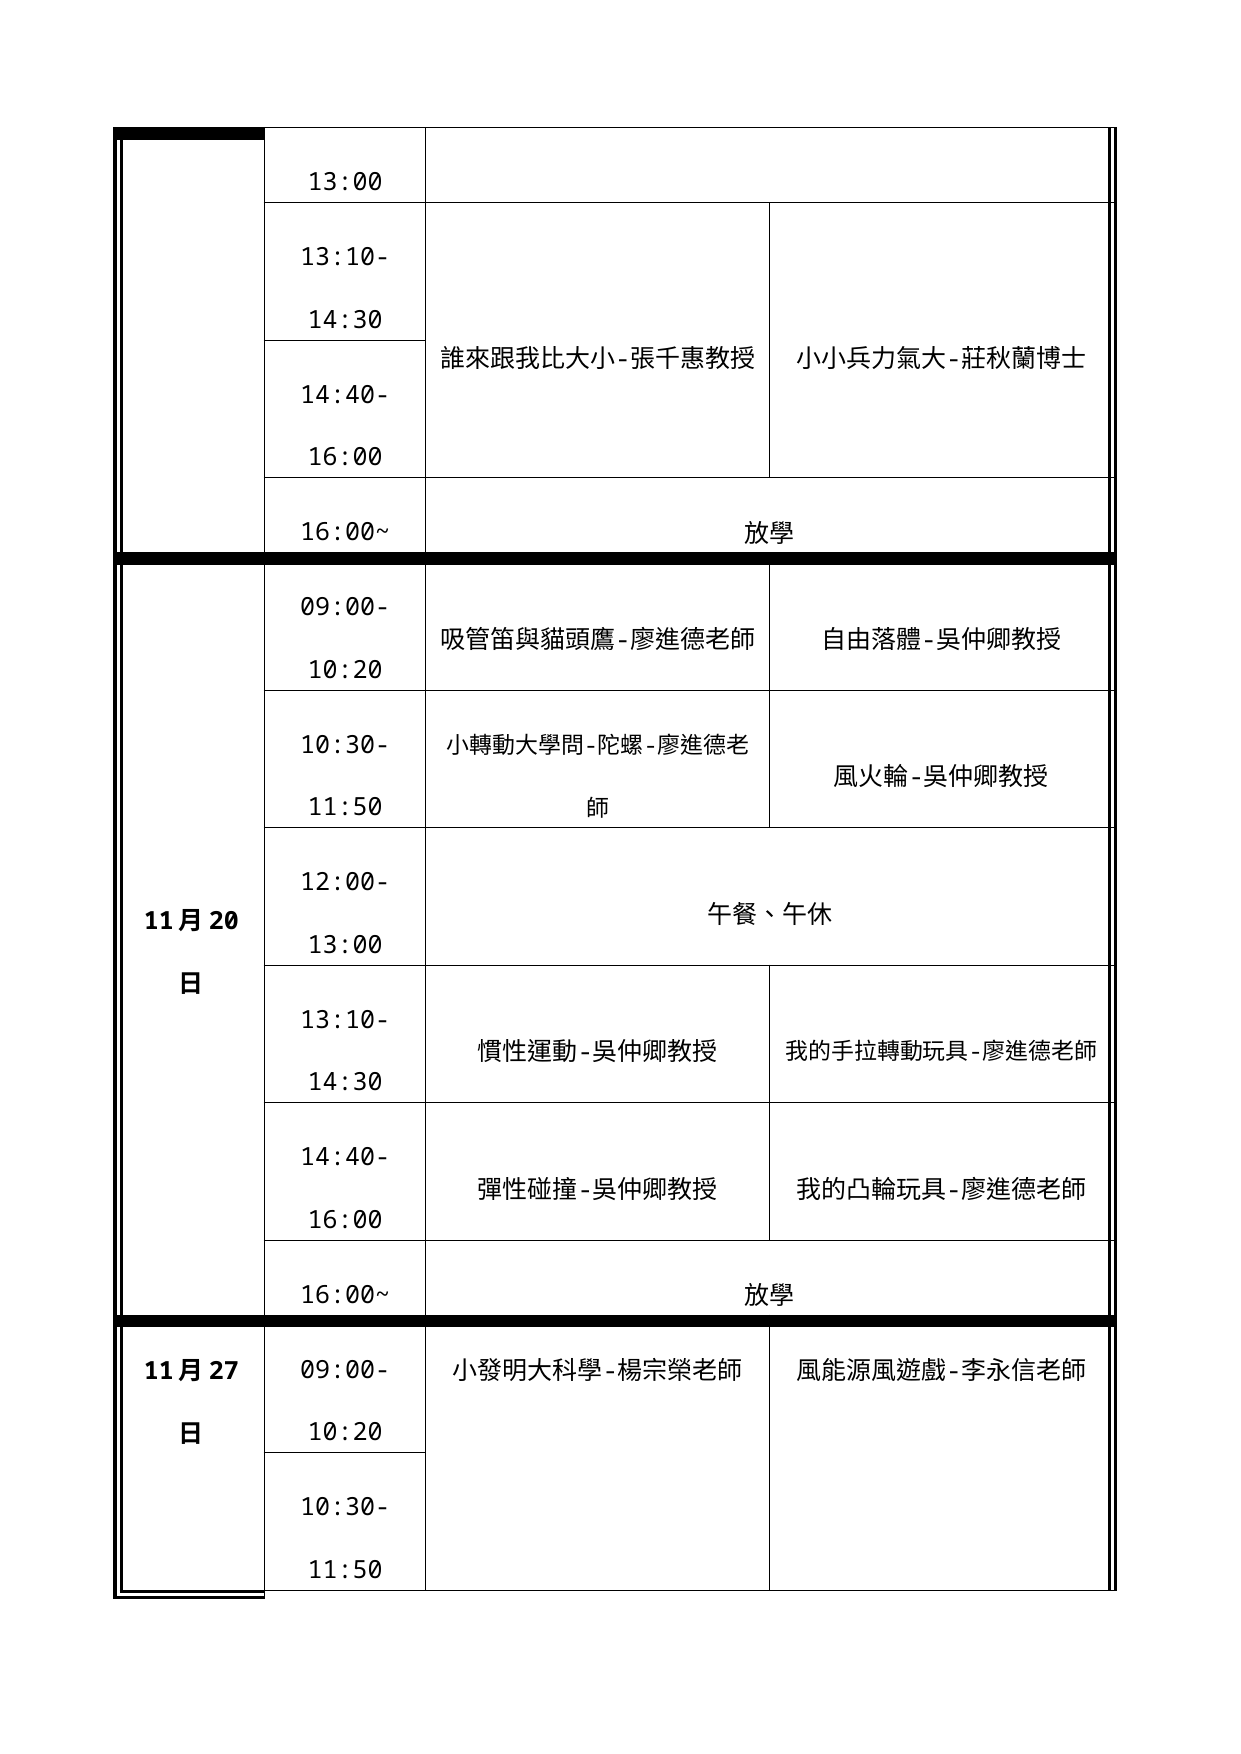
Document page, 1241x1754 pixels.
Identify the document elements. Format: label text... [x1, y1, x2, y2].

table_cell 14:40-16:00 [265, 1103, 425, 1239]
table_cell 09:00-10:20 [265, 565, 425, 689]
table_cell [123, 140, 264, 552]
table_cell 13:00 [265, 128, 425, 202]
table_cell 09:00-10:20 [265, 1327, 425, 1452]
table_cell 彈性碰撞-吳仲卿教授 [426, 1103, 769, 1239]
table_cell 11月27日 [123, 1327, 264, 1589]
table_cell 風火輪-吳仲卿教授 [770, 691, 1108, 827]
table_cell 我的凸輪玩具-廖進德老師 [770, 1103, 1108, 1239]
table_cell 10:30-11:50 [265, 691, 425, 827]
table_cell 13:10-14:30 [265, 203, 425, 339]
table_cell 午餐、午休 [426, 828, 1108, 964]
table_cell 16:00~ [265, 478, 425, 552]
table_cell 我的手拉轉動玩具-廖進德老師 [770, 966, 1108, 1102]
table_cell 誰來跟我比大小-張千惠教授 [426, 203, 769, 477]
table_cell 小轉動大學問-陀螺-廖進德老師 [426, 691, 769, 827]
table_cell 風能源風遊戲-李永信老師 [770, 1327, 1108, 1589]
table_cell 12:00-13:00 [265, 828, 425, 964]
table_cell 慣性運動-吳仲卿教授 [426, 966, 769, 1102]
table_cell 11月20日 [123, 565, 264, 1314]
table_cell 吸管笛與貓頭鷹-廖進德老師 [426, 565, 769, 689]
table_cell 放學 [426, 478, 1108, 552]
table_cell 放學 [426, 1241, 1108, 1314]
table_cell [426, 128, 1108, 202]
table_cell 13:10-14:30 [265, 966, 425, 1102]
table_cell 自由落體-吳仲卿教授 [770, 565, 1108, 689]
table_cell 小小兵力氣大-莊秋蘭博士 [770, 203, 1108, 477]
table_cell 16:00~ [265, 1241, 425, 1314]
table_cell 14:40-16:00 [265, 341, 425, 477]
table_cell 小發明大科學-楊宗榮老師 [426, 1327, 769, 1589]
table_cell 10:30-11:50 [265, 1453, 425, 1589]
